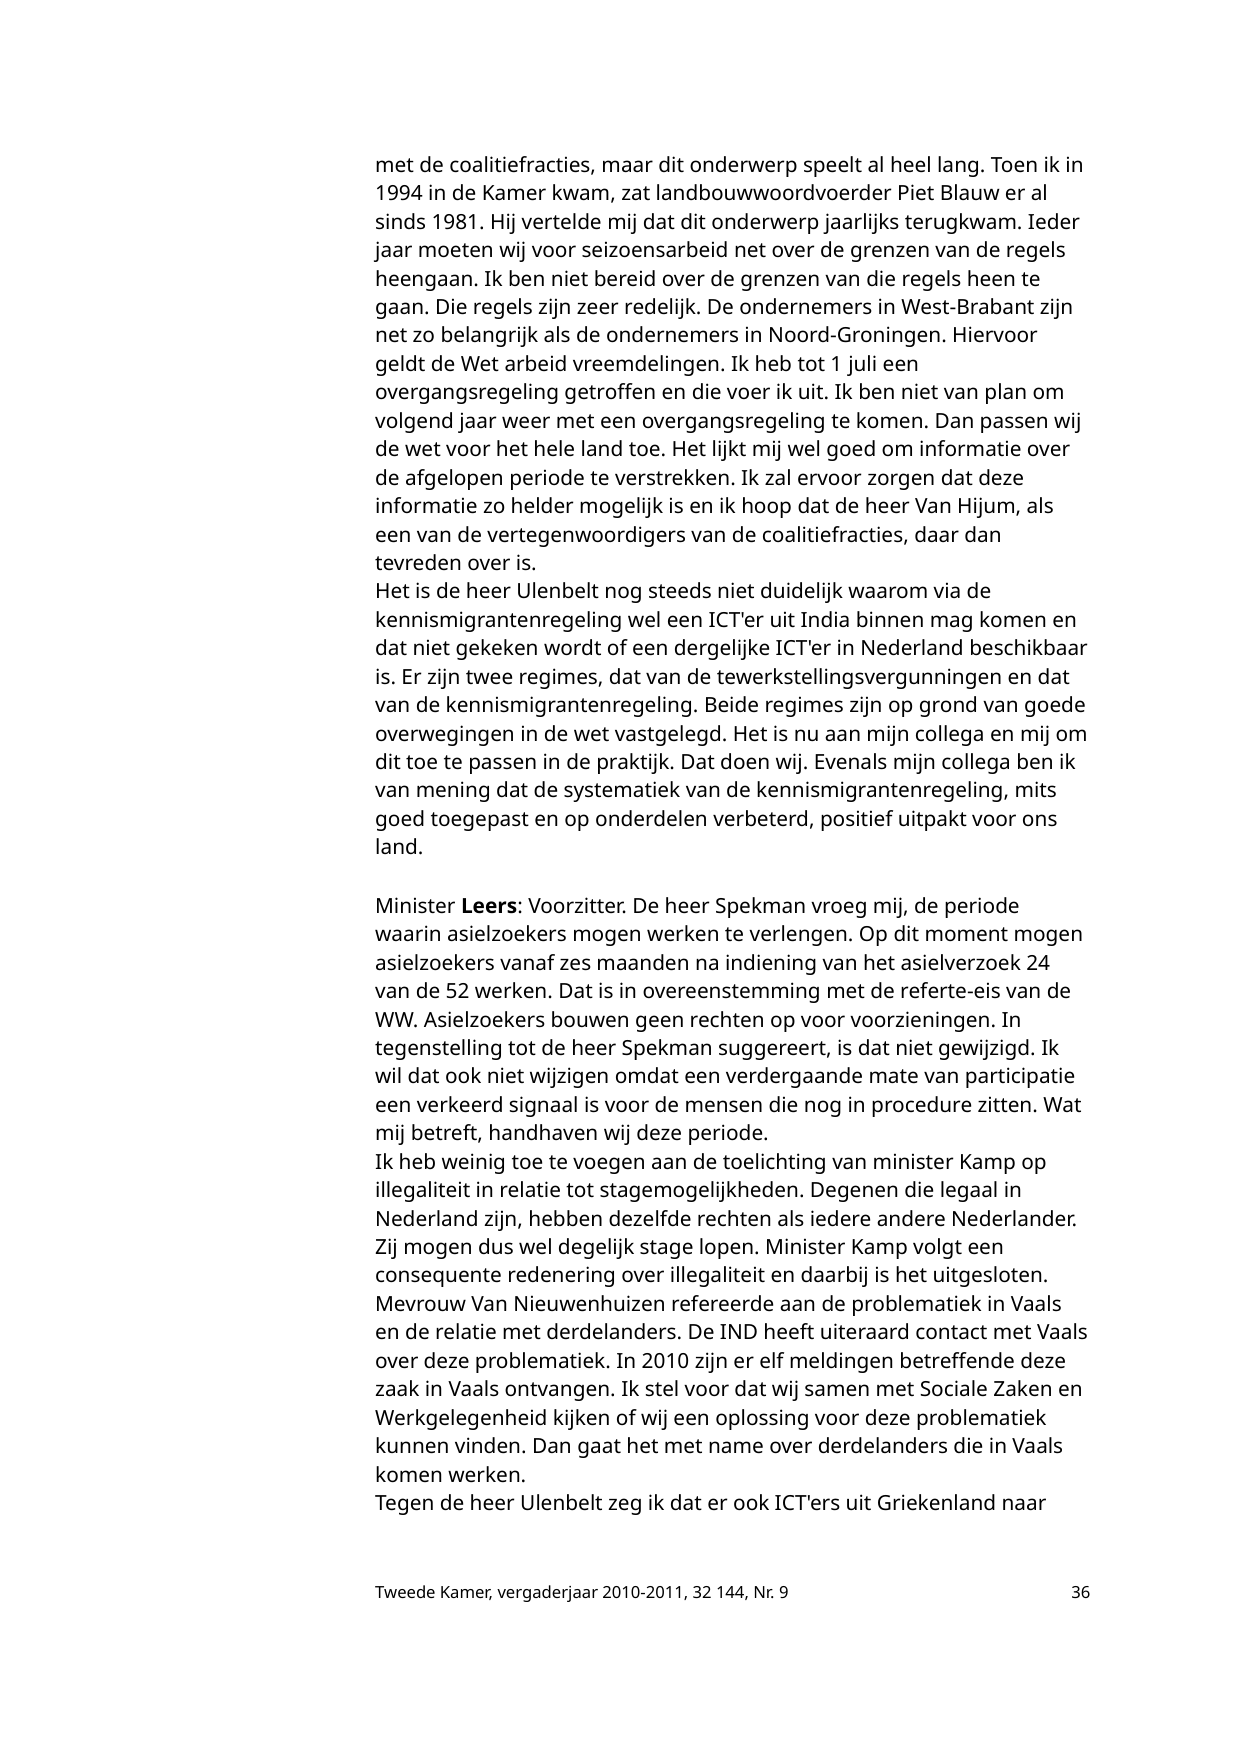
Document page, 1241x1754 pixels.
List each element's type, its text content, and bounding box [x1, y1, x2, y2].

text Minister Leers: Voorzitter. De heer Spekman vroeg mij, de periode waarin asielzoekers mogen werken te verlengen. Op dit moment mogen asielzoekers vanaf zes maanden na indiening van het asielverzoek 24 van de 52 werken. Dat is in overeenstemming met de referte-eis van de WW. Asielzoekers bouwen geen rechten op voor voorzieningen. In tegenstelling tot de heer Spekman suggereert, is dat niet gewijzigd. Ik wil dat ook niet wijzigen omdat een verdergaande mate van participatie een verkeerd signaal is voor de mensen die nog in procedure zitten. Wat mij betreft, handhaven wij deze periode. [375, 891, 1090, 1147]
text met de coalitiefracties, maar dit onderwerp speelt al heel lang. Toen ik in 1994 in de Kamer kwam, zat landbouwwoordvoerder Piet Blauw er al sinds 1981. Hij vertelde mij dat dit onderwerp jaarlijks terugkwam. Ieder jaar moeten wij voor seizoensarbeid net over de grenzen van de regels heengaan. Ik ben niet bereid over de grenzen van die regels heen te gaan. Die regels zijn zeer redelijk. De ondernemers in West-Brabant zijn net zo belangrijk als de ondernemers in Noord-Groningen. Hiervoor geldt de Wet arbeid vreemdelingen. Ik heb tot 1 juli een overgangsregeling getroffen en die voer ik uit. Ik ben niet van plan om volgend jaar weer met een overgangsregeling te komen. Dan passen wij de wet voor het hele land toe. Het lijkt mij wel goed om informatie over de afgelopen periode te verstrekken. Ik zal ervoor zorgen dat deze informatie zo helder mogelijk is en ik hoop dat de heer Van Hijum, als een van de vertegenwoordigers van de coalitiefracties, daar dan tevreden over is. [375, 150, 1090, 577]
text Ik heb weinig toe te voegen aan de toelichting van minister Kamp op illegaliteit in relatie tot stagemogelijkheden. Degenen die legaal in Nederland zijn, hebben dezelfde rechten als iedere andere Nederlander. Zij mogen dus wel degelijk stage lopen. Minister Kamp volgt een consequente redenering over illegaliteit en daarbij is het uitgesloten. [375, 1147, 1090, 1289]
text Tegen de heer Ulenbelt zeg ik dat er ook ICT'ers uit Griekenland naar [375, 1488, 1090, 1517]
text Mevrouw Van Nieuwenhuizen refereerde aan de problematiek in Vaals en de relatie met derdelanders. De IND heeft uiteraard contact met Vaals over deze problematiek. In 2010 zijn er elf meldingen betreffende deze zaak in Vaals ontvangen. Ik stel voor dat wij samen met Sociale Zaken en Werkgelegenheid kijken of wij een oplossing voor deze problematiek kunnen vinden. Dan gaat het met name over derdelanders die in Vaals komen werken. [375, 1289, 1090, 1488]
text Het is de heer Ulenbelt nog steeds niet duidelijk waarom via de kennismigrantenregeling wel een ICT'er uit India binnen mag komen en dat niet gekeken wordt of een dergelijke ICT'er in Nederland beschikbaar is. Er zijn twee regimes, dat van de tewerkstellingsvergunningen en dat van de kennismigrantenregeling. Beide regimes zijn op grond van goede overwegingen in de wet vastgelegd. Het is nu aan mijn collega en mij om dit toe te passen in de praktijk. Dat doen wij. Evenals mijn collega ben ik van mening dat de systematiek van de kennismigrantenregeling, mits goed toegepast en op onderdelen verbeterd, positief uitpakt voor ons land. [375, 577, 1090, 861]
